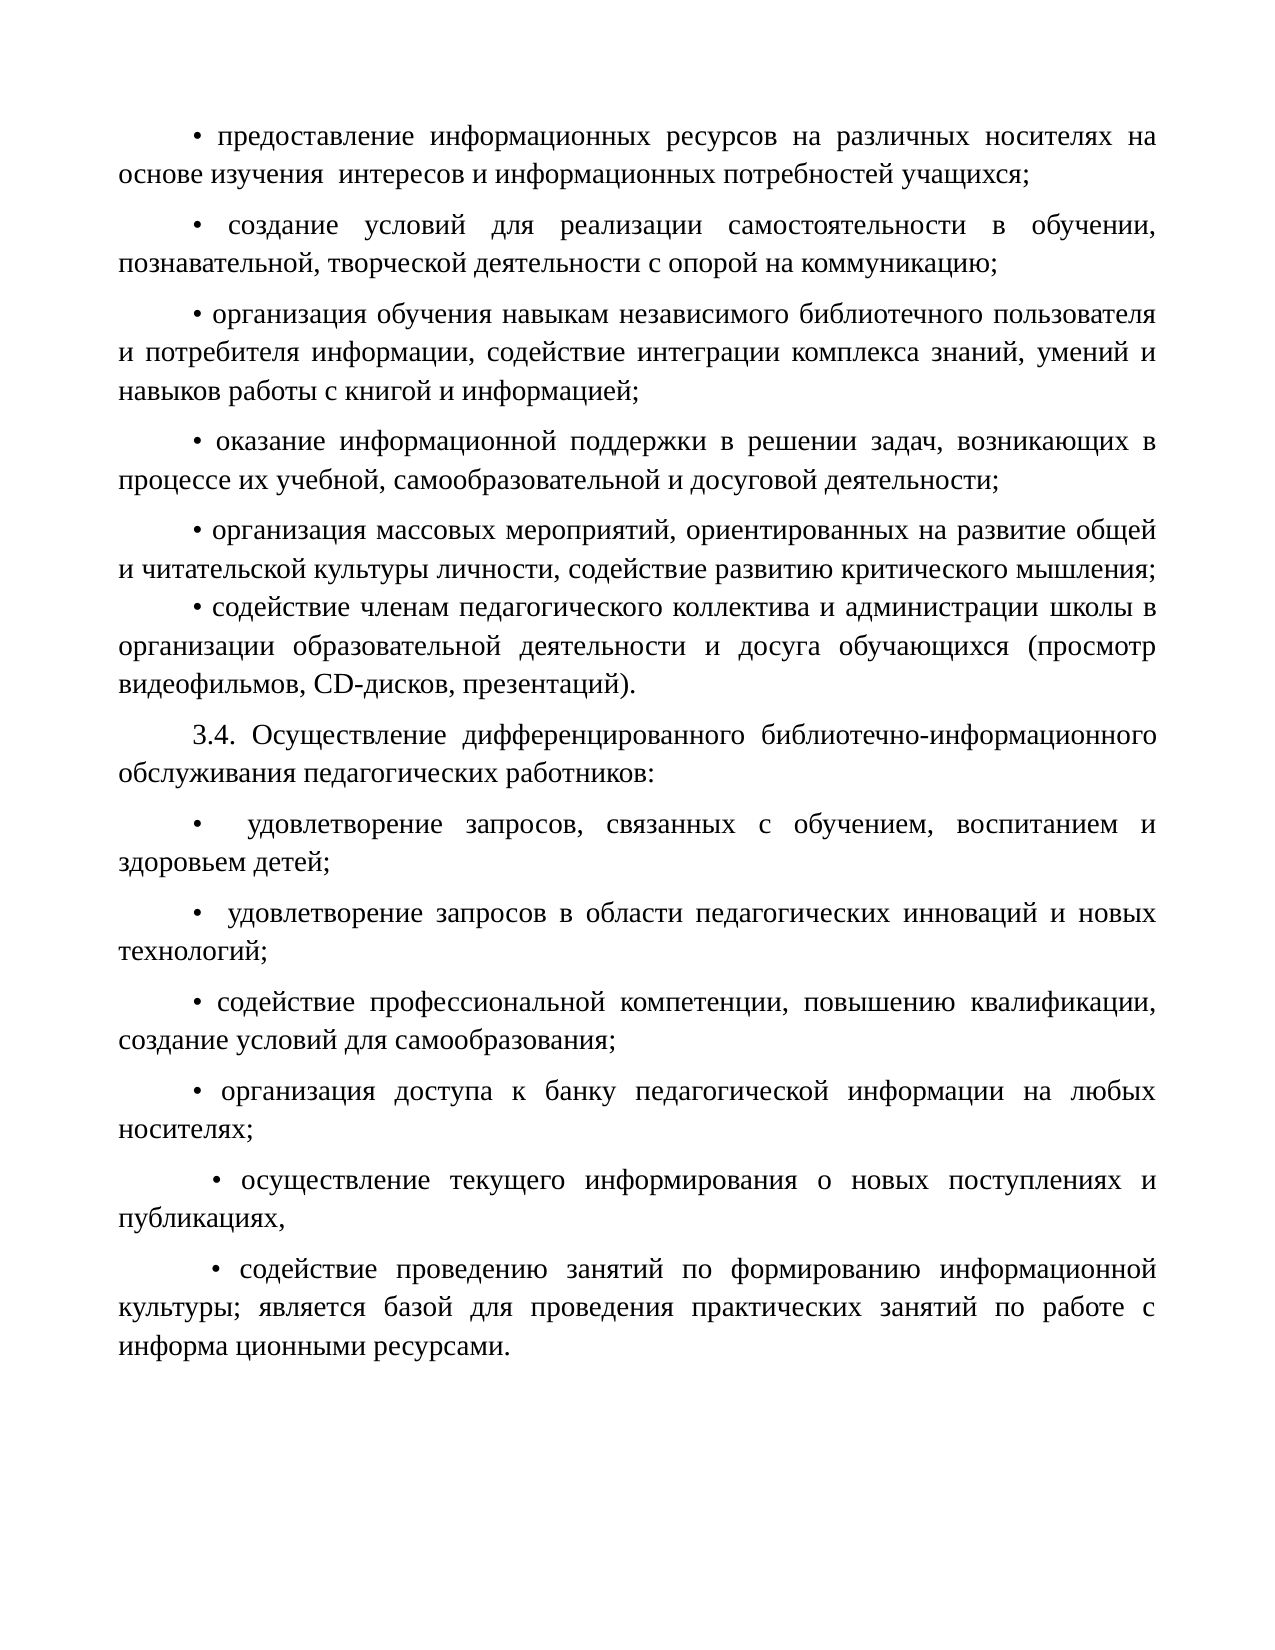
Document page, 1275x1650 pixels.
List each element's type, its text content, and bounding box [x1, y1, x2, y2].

text 3.4. Осуществление дифференцированного библиотечно-информационного обслуживания педагогических работников: [118, 717, 1157, 789]
text • организация доступа к банку педагогической информации на любых носителях; [118, 1073, 1157, 1145]
text • организация обучения навыкам независимого библиотечного пользователя и потребителя информации, содействие интеграции комплекса знаний, умений и навыков работы с книгой и информацией; [118, 296, 1157, 407]
text • осуществление текущего информирования о новых поступлениях и публикациях, [118, 1162, 1157, 1234]
text • удовлетворение запросов в области педагогических инноваций и новых технологий; [118, 895, 1157, 967]
text • содействие профессиональной компетенции, повышению квалификации, создание условий для самообразования; [118, 984, 1157, 1056]
text • содействие проведению занятий по формированию информационной культуры; является базой для проведения практических занятий по работе с информа ционными ресурсами. [118, 1251, 1157, 1361]
text • создание условий для реализации самостоятельности в обучении, познавательной, творческой деятельности с опорой на коммуникацию; [118, 207, 1157, 279]
text • удовлетворение запросов, связанных с обучением, воспитанием и здоровьем детей; [118, 806, 1157, 878]
text • предоставление информационных ресурсов на различных носителях на основе изучения интересов и информационных потребностей учащихся; [118, 118, 1157, 190]
text • организация массовых мероприятий, ориентированных на развитие общей и читательской культуры личности, содействие развитию критического мышления; • содействие членам педагогического коллектива и администрации школы в организации образовательной деятельности и досуга обучающихся (просмотр видеофильмов, CD-дисков, презентаций). [118, 512, 1157, 700]
text • оказание информационной поддержки в решении задач, возникающих в процессе их учебной, самообразовательной и досуговой деятельности; [118, 423, 1157, 496]
